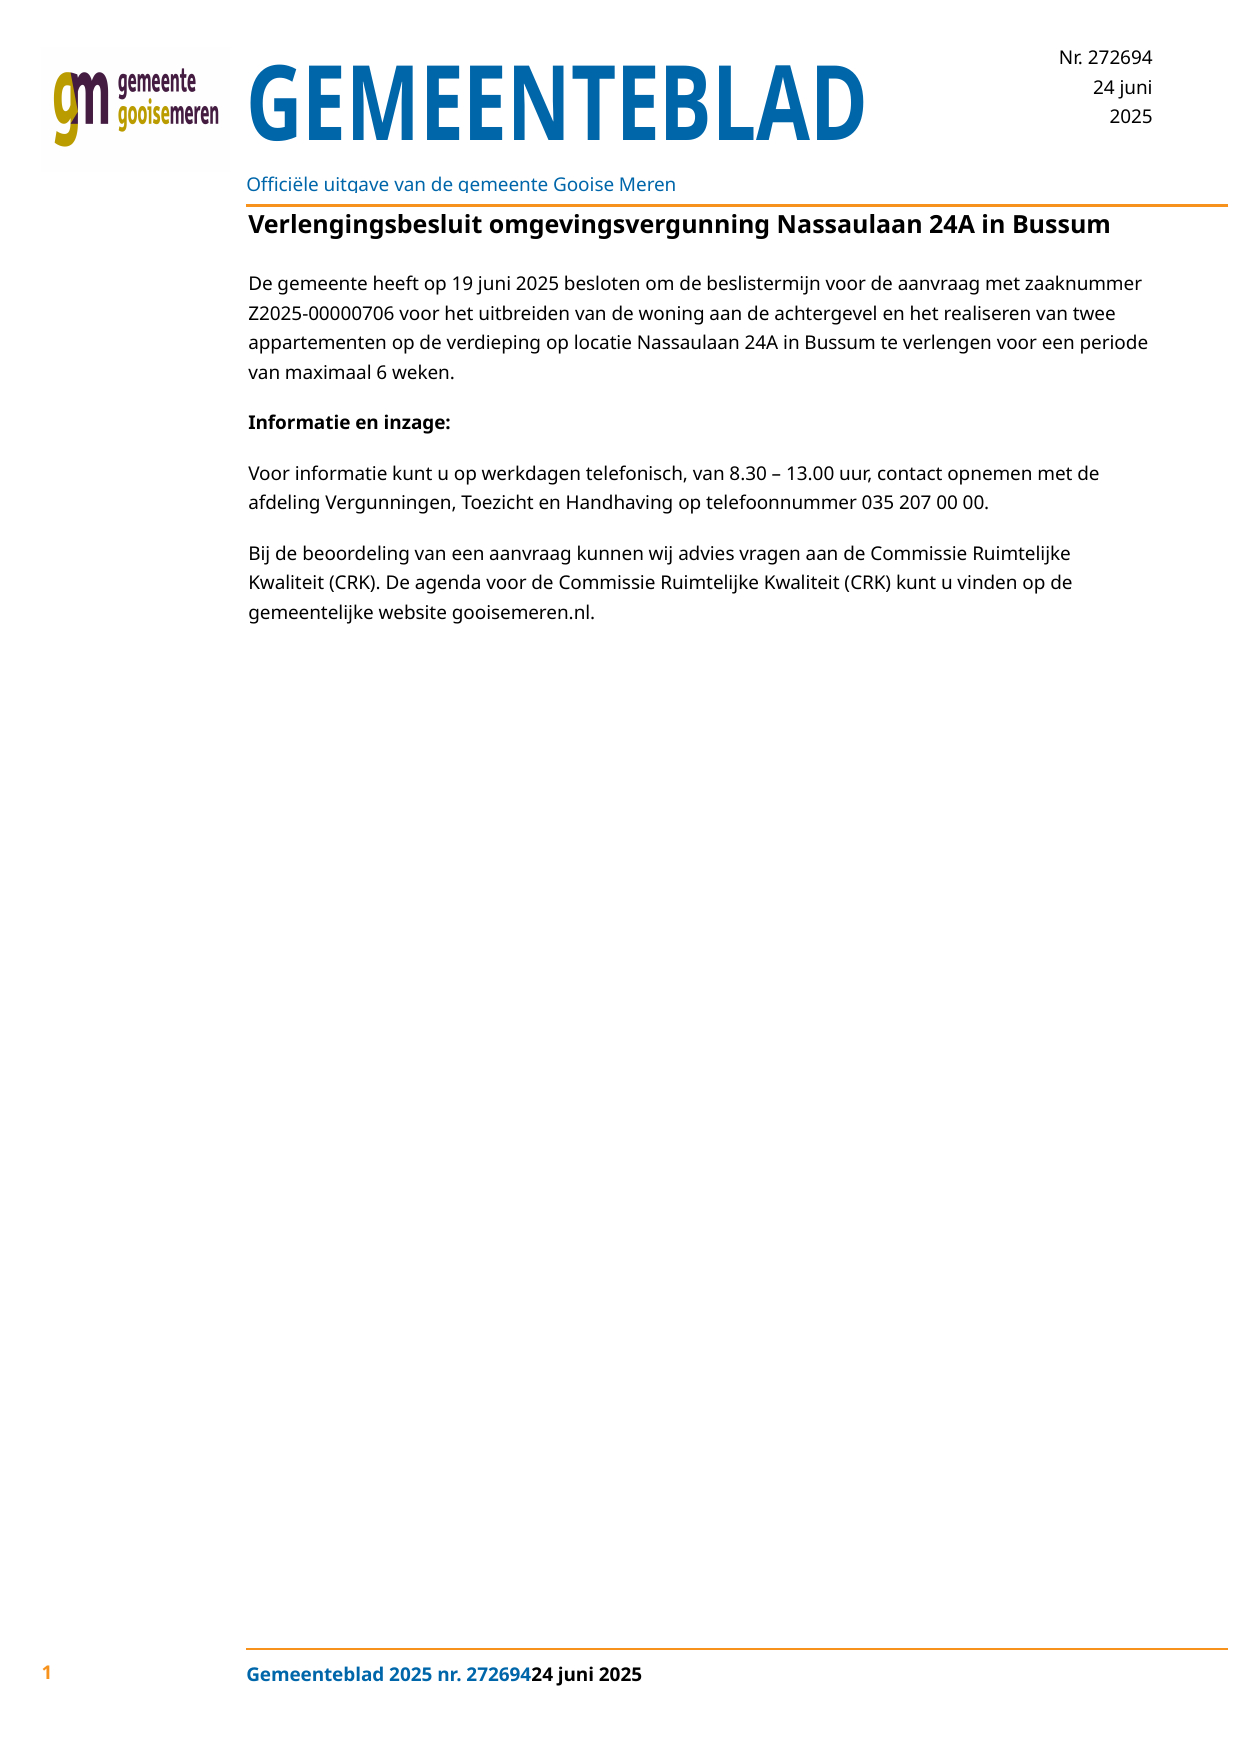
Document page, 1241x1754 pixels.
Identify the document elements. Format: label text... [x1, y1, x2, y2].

picture [41, 47, 231, 172]
text Voor informatie kunt u op werkdagen telefonisch, van 8.30 – 13.00 uur, contact opnemen met de afdeling Vergunningen, Toezicht en Handhaving op telefoonnummer 035 207 00 00. [248, 460, 1152, 515]
text De gemeente heeft op 19 juni 2025 besloten om de beslistermijn voor de aanvraag met zaaknummer Z2025-00000706 voor het uitbreiden van de woning aan de achtergevel en het realiseren van twee appartementen op de verdieping op locatie Nassaulaan 24A in Bussum te verlengen voor een periode van maximaal 6 weken. [248, 270, 1152, 385]
text Informatie en inzage: [248, 409, 1152, 435]
text Verlengingsbesluit omgevingsvergunning Nassaulaan 24A in Bussum [248, 207, 1152, 241]
text Bij de beoordeling van een aanvraag kunnen wij advies vragen aan de Commissie Ruimtelijke Kwaliteit (CRK). De agenda voor de Commissie Ruimtelijke Kwaliteit (CRK) kunt u vinden op de gemeentelijke website gooisemeren.nl. [248, 540, 1152, 625]
